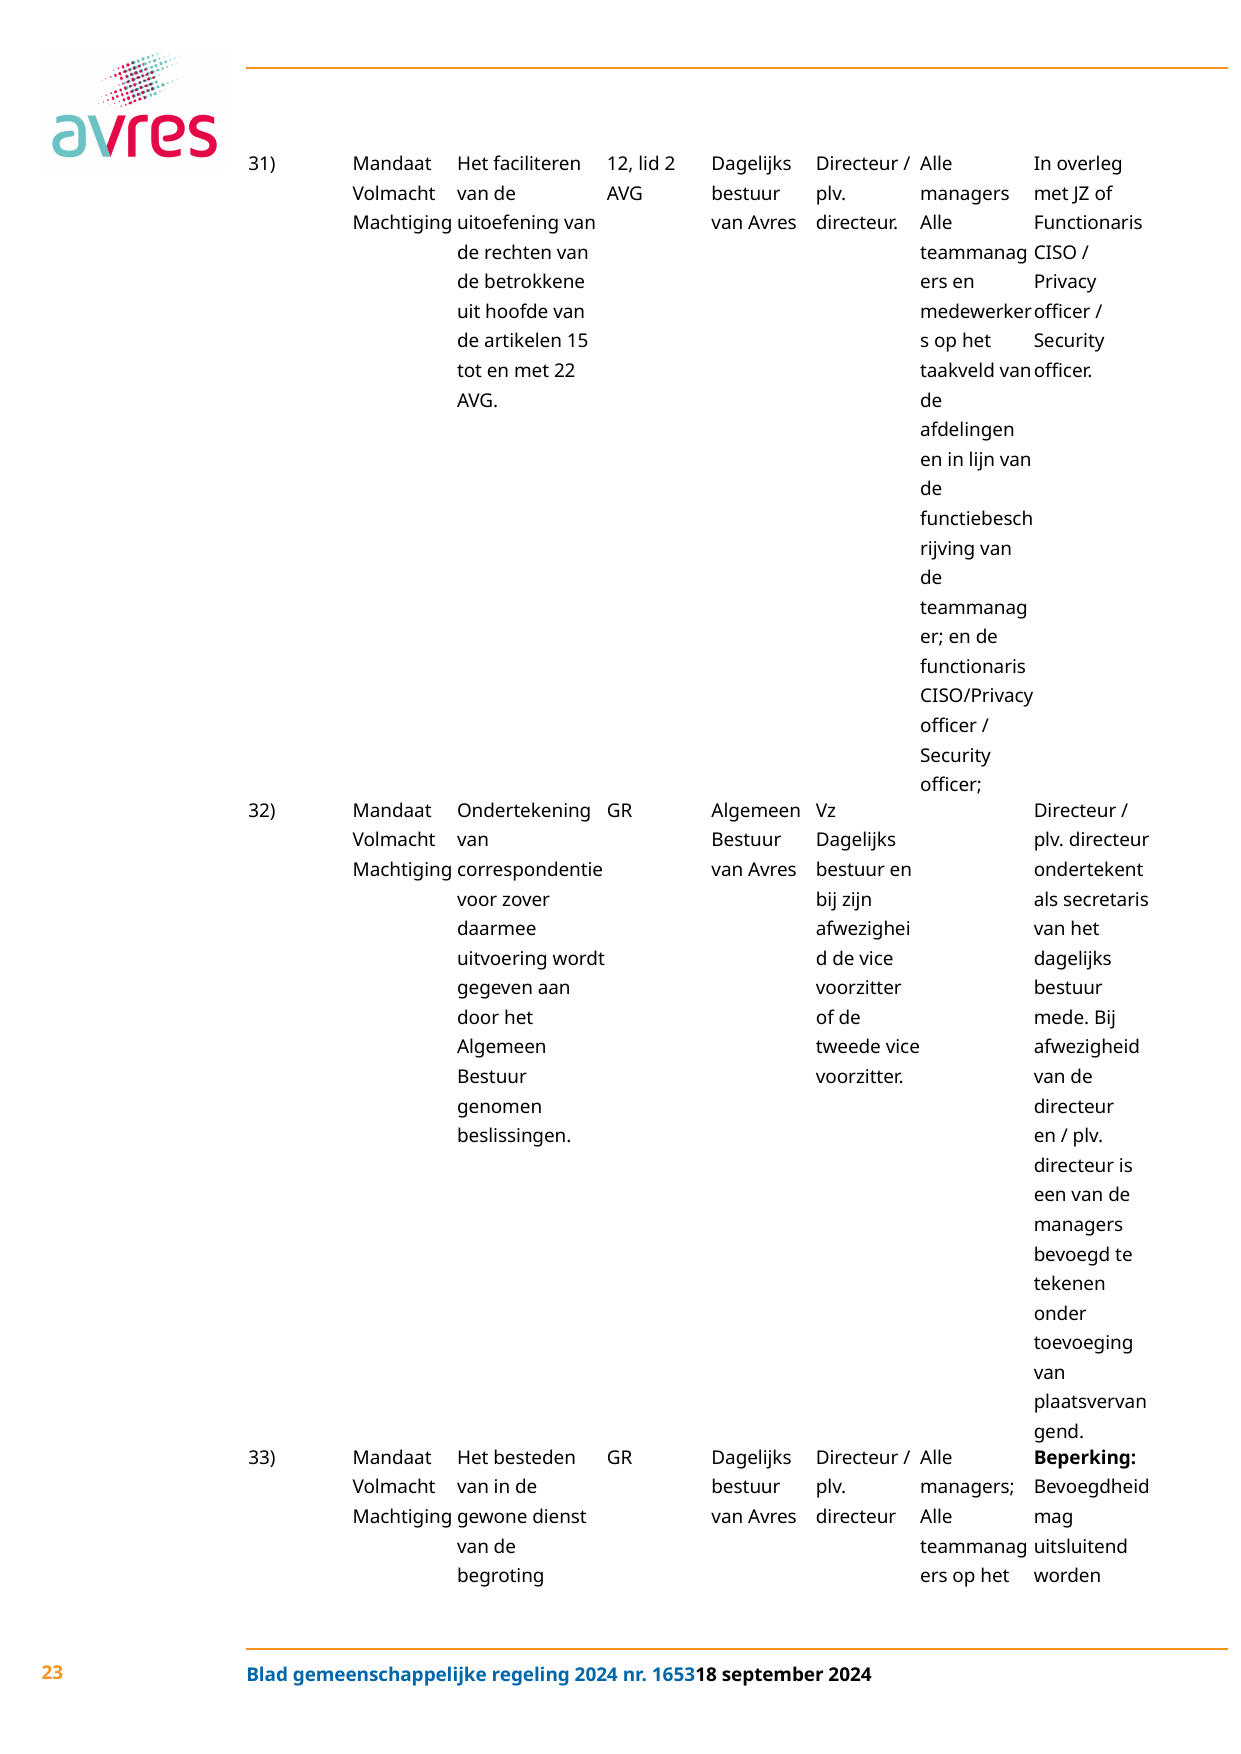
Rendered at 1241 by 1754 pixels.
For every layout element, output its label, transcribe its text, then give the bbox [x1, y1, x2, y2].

table_cell Directeur / plv. directeur [816, 1444, 920, 1588]
table_cell Beperking: Bevoegdheid mag uitsluitend worden [1034, 1444, 1152, 1588]
table_cell [607, 95, 711, 150]
table_cell Het faciliteren van de uitoefening van de rechten van de betrokkene uit hoofde van de artikelen 15 tot en met 22 AVG. [457, 150, 607, 797]
table_cell Algemeen Bestuur van Avres [711, 797, 816, 1444]
table_cell GR [607, 797, 711, 1444]
table_cell [353, 95, 457, 150]
table_cell [1034, 95, 1152, 150]
table_cell Ondertekening van correspondentie voor zover daarmee uitvoering wordt gegeven aan door het Algemeen Bestuur genomen beslissingen. [457, 797, 607, 1444]
table_cell Het besteden van in de gewone dienst van de begroting [457, 1444, 607, 1588]
table_cell Directeur / plv. directeur ondertekent als secretaris van het dagelijks bestuur mede. Bij afwezigheid van de directeur en / plv. directeur is een van de managers bevoegd te tekenen onder toevoeging van plaatsvervangend. [1034, 797, 1152, 1444]
table_cell 12, lid 2 AVG [607, 150, 711, 797]
table_cell [711, 95, 816, 150]
table_cell [248, 95, 352, 150]
picture [41, 47, 231, 172]
table_cell [920, 95, 1033, 150]
table_cell [920, 797, 1033, 1444]
table_cell Mandaat Volmacht Machtiging [353, 797, 457, 1444]
table_cell Alle managers; Alle teammanagers op het [920, 1444, 1033, 1588]
table_cell Alle managers Alle teammanagers en medewerkers op het taakveld van de afdelingen en in lijn van de functiebeschrijving van de teammanager; en de functionaris CISO/Privacy officer / Security officer; [920, 150, 1033, 797]
table_cell GR [607, 1444, 711, 1588]
table_cell [816, 95, 920, 150]
table_cell In overleg met JZ of Functionaris CISO / Privacy officer / Security officer. [1034, 150, 1152, 797]
table_cell Dagelijks bestuur van Avres [711, 1444, 816, 1588]
table_cell Dagelijks bestuur van Avres [711, 150, 816, 797]
table_cell Vz Dagelijks bestuur en bij zijn afwezigheid de vice voorzitter of de tweede vice voorzitter. [816, 797, 920, 1444]
table_cell 32) [248, 797, 352, 1444]
table_cell 31) [248, 150, 352, 797]
table_cell 33) [248, 1444, 352, 1588]
table_cell Mandaat Volmacht Machtiging [353, 1444, 457, 1588]
table_cell Directeur / plv. directeur. [816, 150, 920, 797]
table_cell [457, 95, 607, 150]
table_cell Mandaat Volmacht Machtiging [353, 150, 457, 797]
